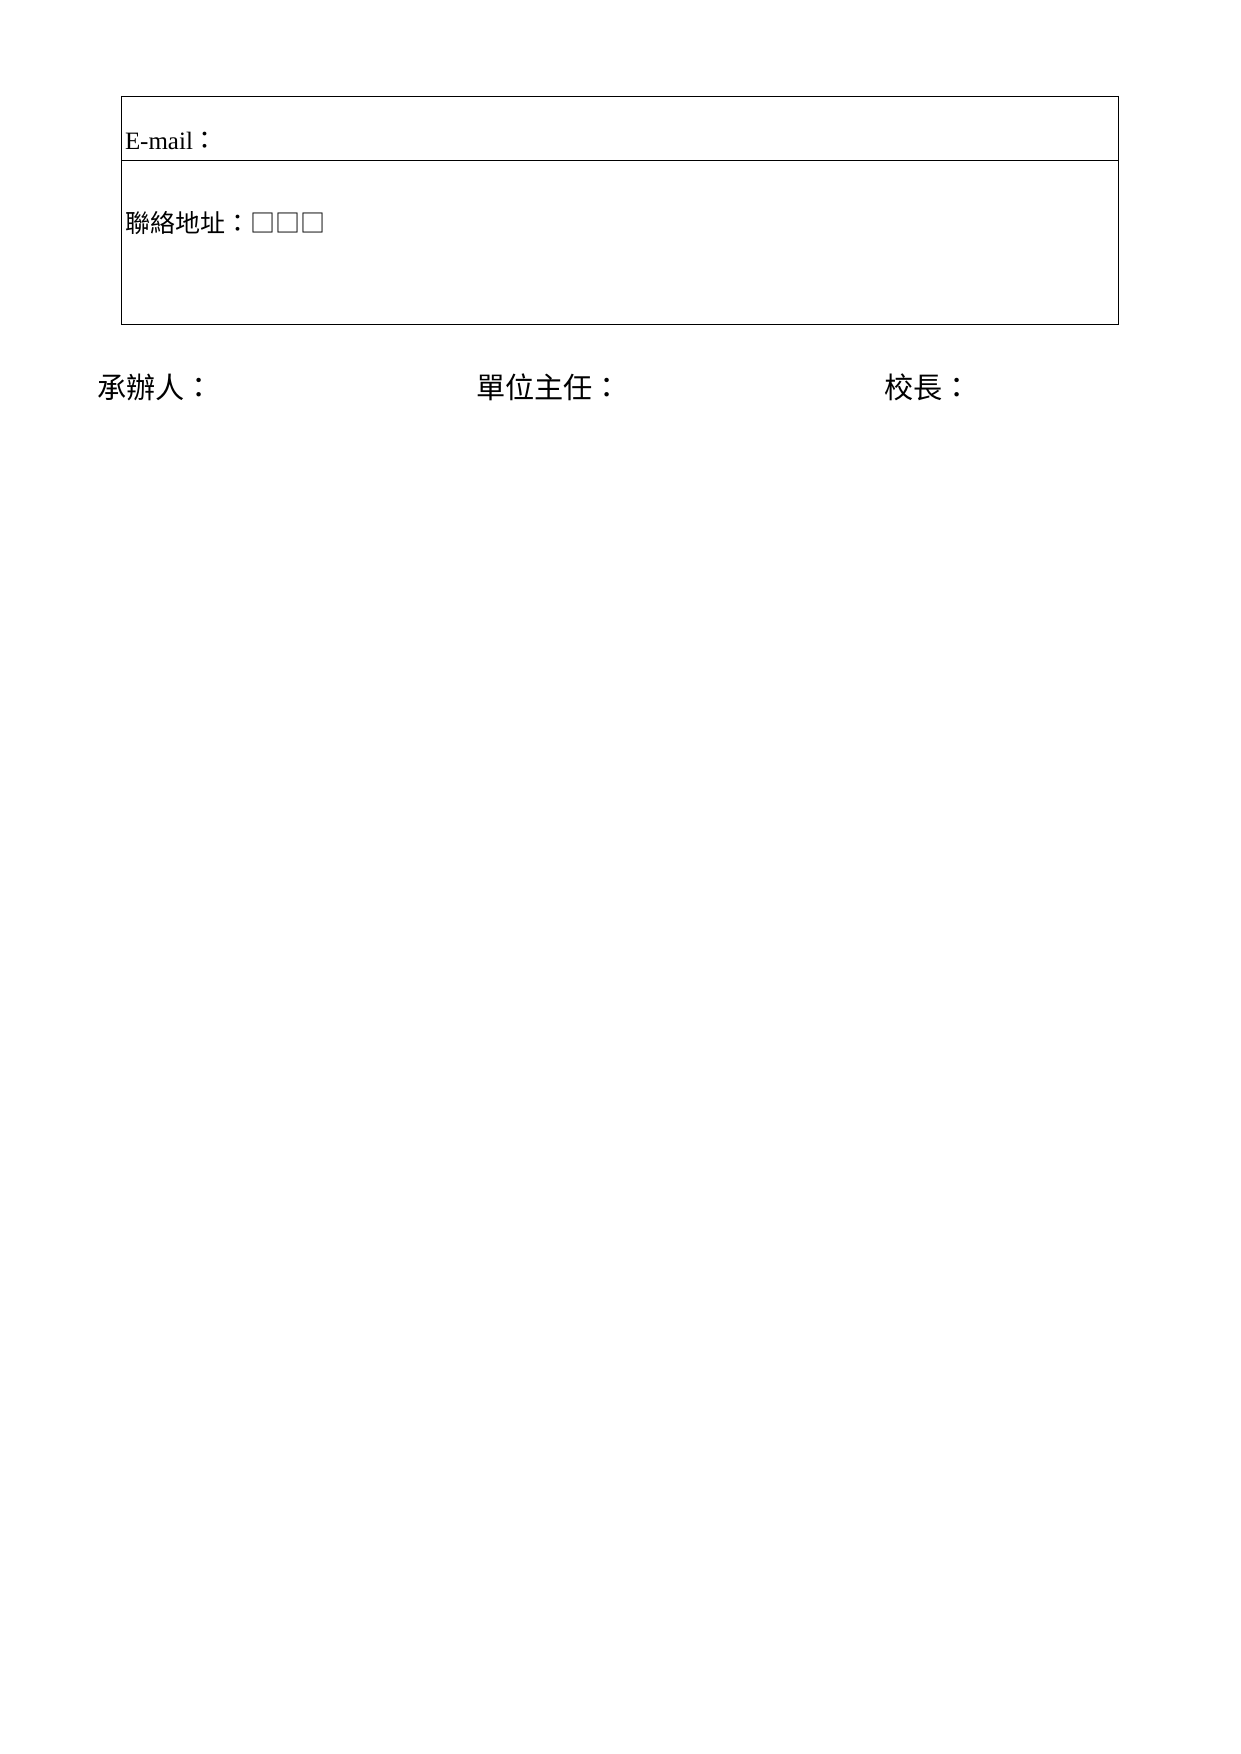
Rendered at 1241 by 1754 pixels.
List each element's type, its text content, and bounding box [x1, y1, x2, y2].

text 承辦人： 單位主任： 校長： [75, 344, 1165, 406]
table_cell E-mail： [122, 97, 1118, 160]
table_cell 聯絡地址：□□□ [122, 161, 1118, 324]
